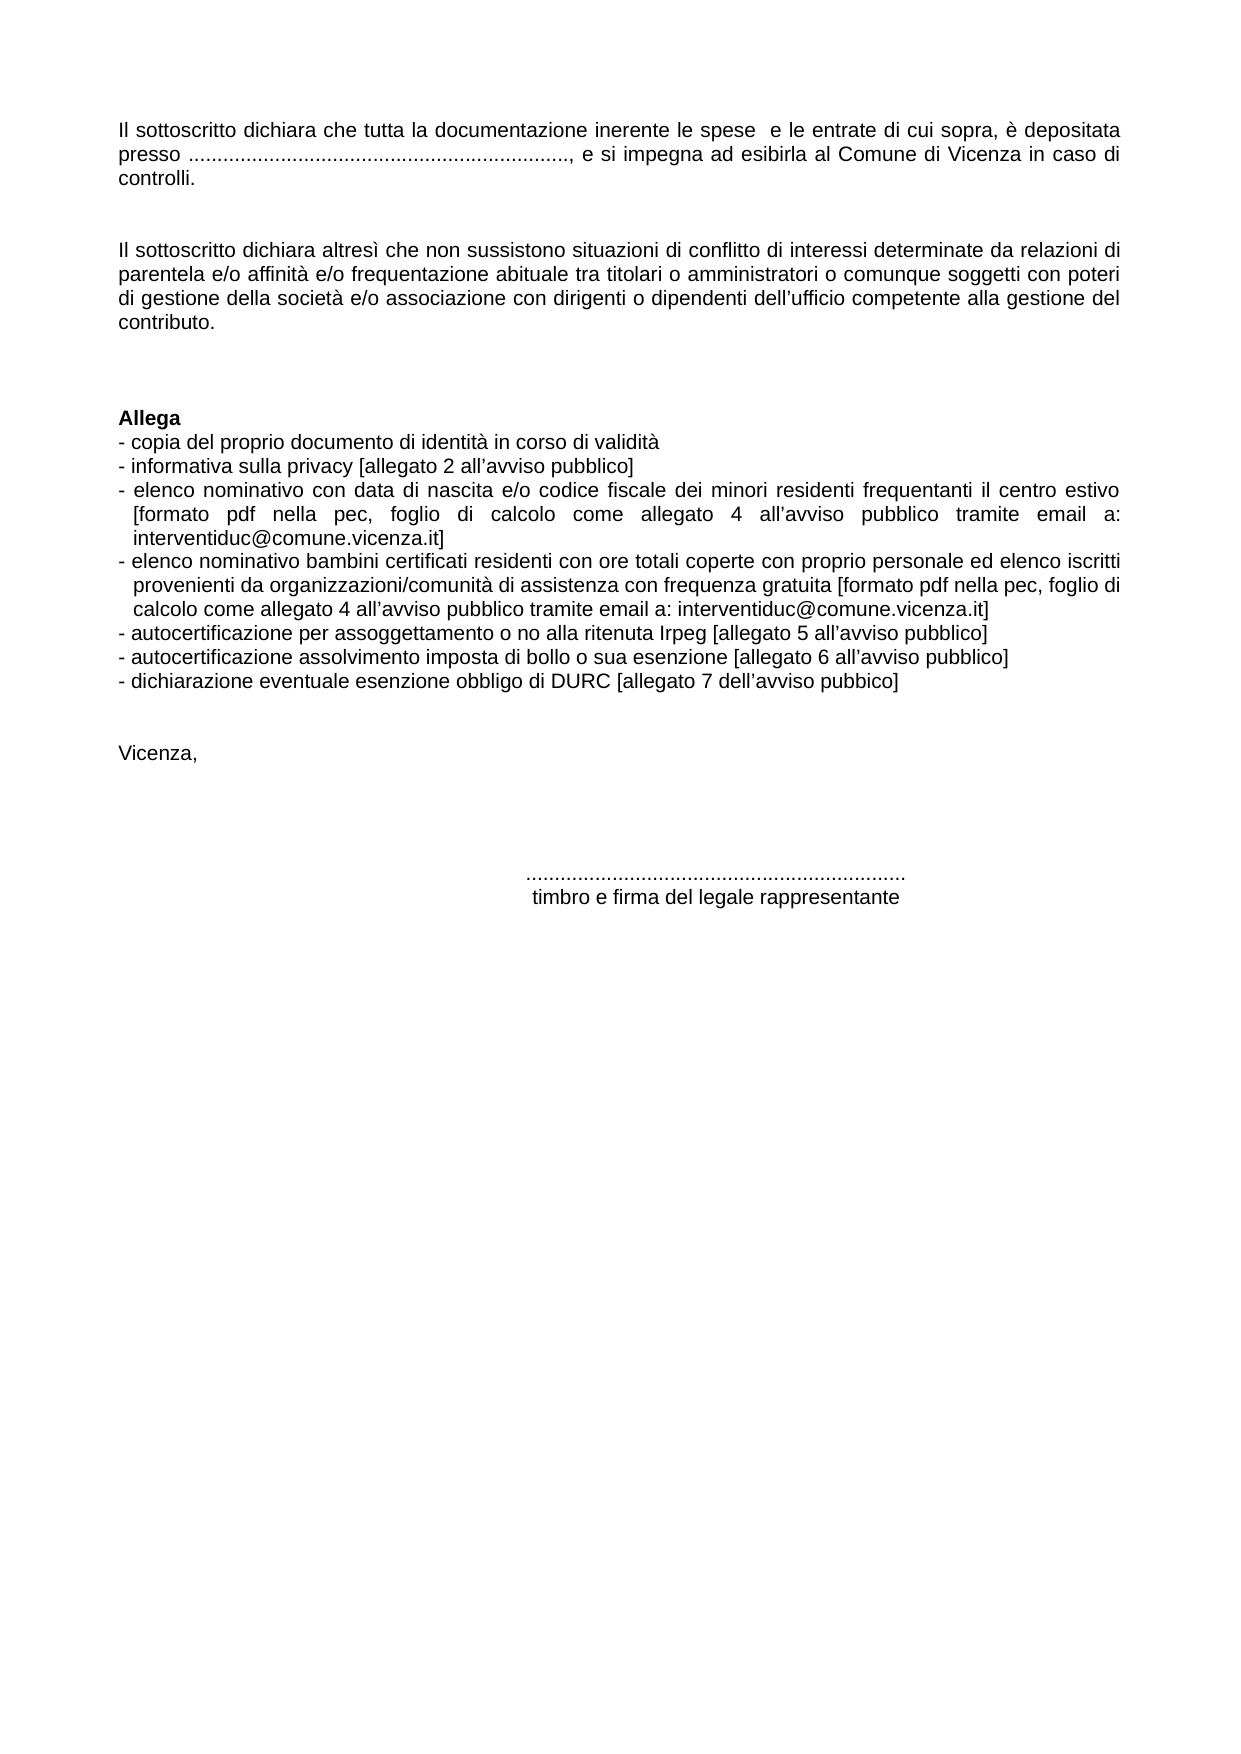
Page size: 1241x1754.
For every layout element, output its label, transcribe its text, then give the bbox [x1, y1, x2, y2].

text - elenco nominativo bambini certificati residenti con ore totali coperte con proprio personale ed elenco iscritti provenienti da organizzazioni/comunità di assistenza con frequenza gratuita [formato pdf nella pec, foglio di calcolo come allegato 4 all’avviso pubblico tramite email a: interventiduc@comune.vicenza.it] [118, 549, 1122, 621]
text .................................................................. [310, 861, 1122, 885]
text Vicenza, [118, 741, 1122, 765]
text timbro e firma del legale rappresentante [310, 885, 1122, 909]
text Allega [118, 406, 1122, 429]
text Il sottoscritto dichiara che tutta la documentazione inerente le spese e le entrate di cui sopra, è depositata presso .................................................................., e si impegna ad esibirla al Comune di Vicenza in caso di controlli. [118, 118, 1122, 190]
text Il sottoscritto dichiara altresì che non sussistono situazioni di conflitto di interessi determinate da relazioni di parentela e/o affinità e/o frequentazione abituale tra titolari o amministratori o comunque soggetti con poteri di gestione della società e/o associazione con dirigenti o dipendenti dell’ufficio competente alla gestione del contributo. [118, 238, 1122, 334]
text - copia del proprio documento di identità in corso di validità [118, 429, 1122, 453]
text - informativa sulla privacy [allegato 2 all’avviso pubblico] [118, 453, 1122, 477]
text - dichiarazione eventuale esenzione obbligo di DURC [allegato 7 dell’avviso pubbico] [118, 669, 1122, 693]
text - elenco nominativo con data di nascita e/o codice fiscale dei minori residenti frequentanti il centro estivo [formato pdf nella pec, foglio di calcolo come allegato 4 all’avviso pubblico tramite email a: interventiduc@comune.vicenza.it] [118, 477, 1122, 549]
text - autocertificazione assolvimento imposta di bollo o sua esenzione [allegato 6 all’avviso pubblico] [118, 645, 1122, 669]
text - autocertificazione per assoggettamento o no alla ritenuta Irpeg [allegato 5 all’avviso pubblico] [118, 621, 1122, 645]
